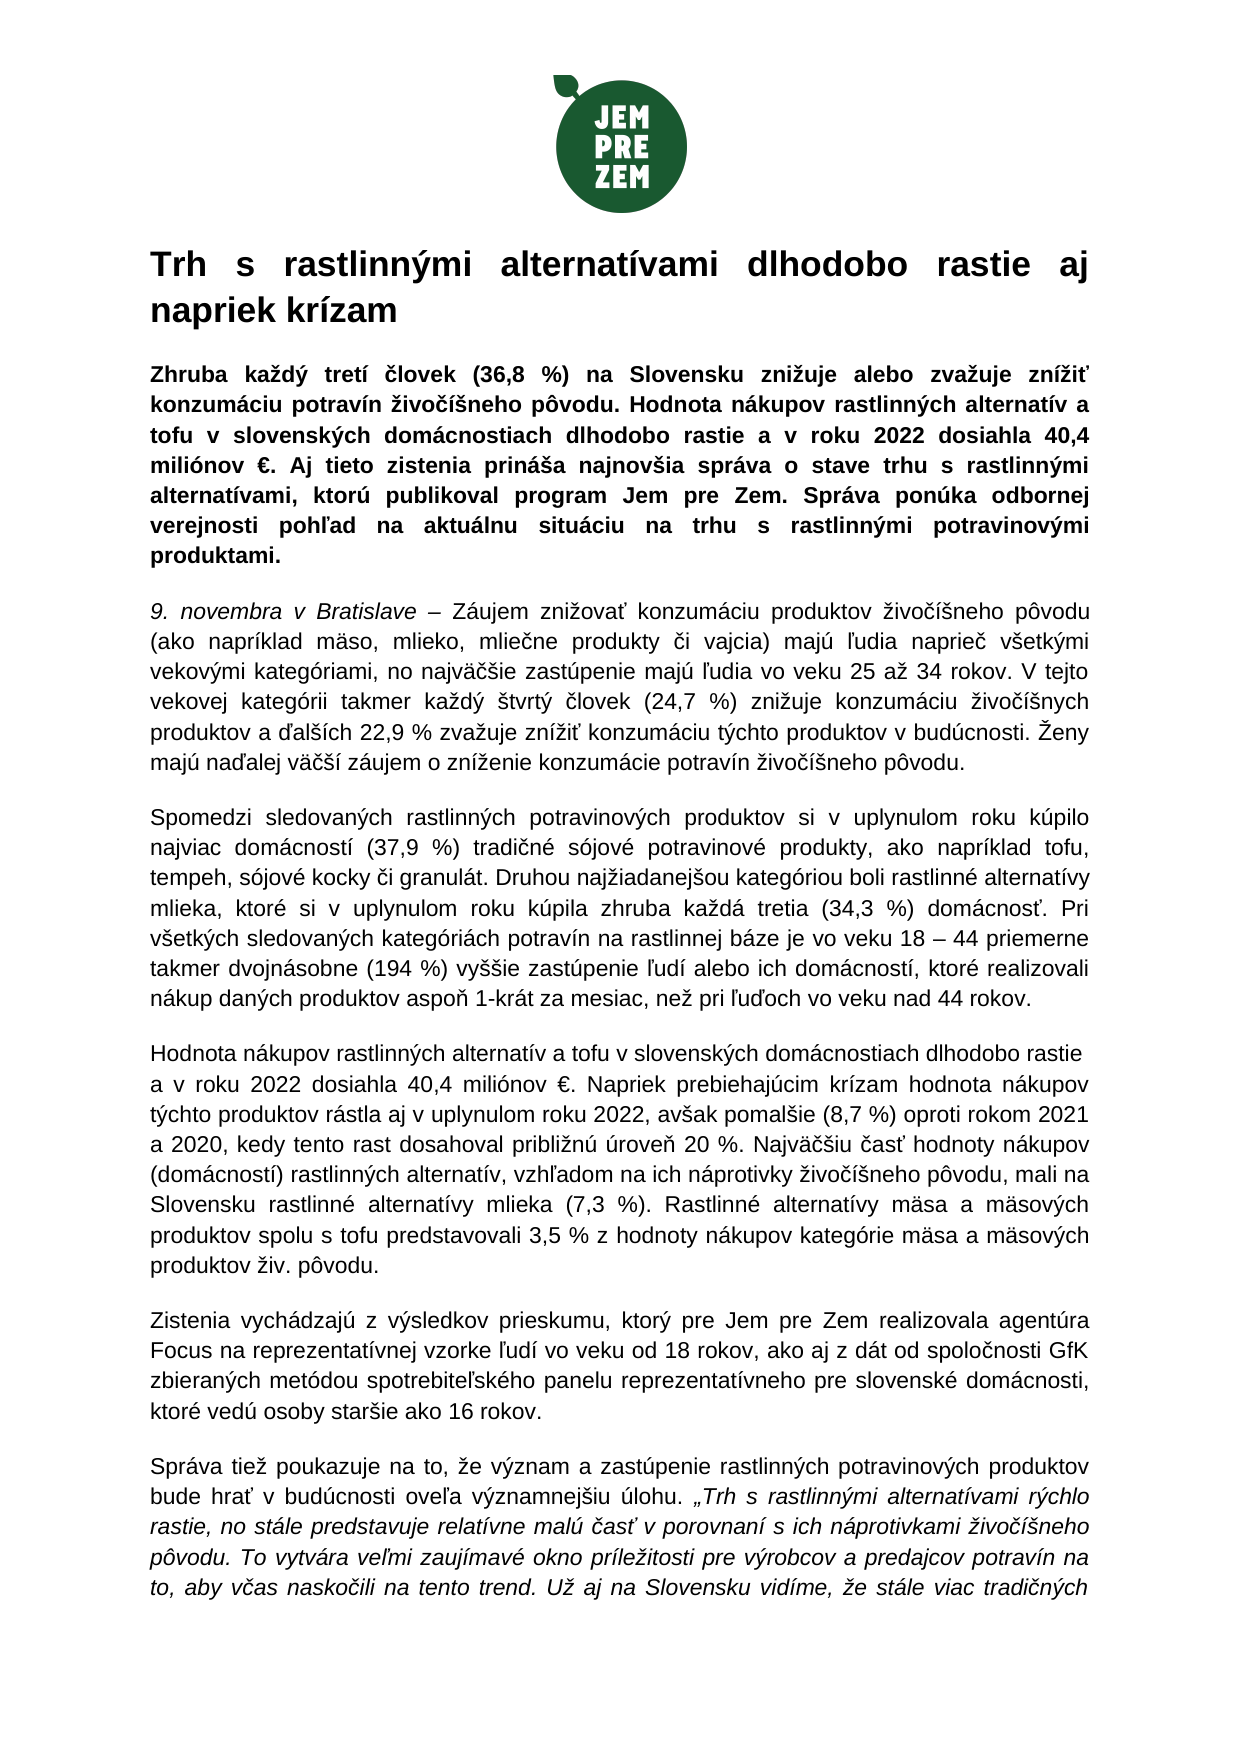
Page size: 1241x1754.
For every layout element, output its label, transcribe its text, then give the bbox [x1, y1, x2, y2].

picture [553, 75, 687, 213]
text Správa tiež poukazuje na to, že význam a zastúpenie rastlinných potravinových produktov bude hrať v budúcnosti oveľa významnejšiu úlohu. „Trh s rastlinnými alternatívami rýchlo rastie, no stále predstavuje relatívne malú časť v porovnaní s ich náprotivkami živočíšneho pôvodu. To vytvára veľmi zaujímavé okno príležitosti pre výrobcov a predajcov potravín na to, aby včas naskočili na tento trend. Už aj na Slovensku vidíme, že stále viac tradičných [150, 1453, 1090, 1600]
text Zhruba každý tretí človek (36,8 %) na Slovensku znižuje alebo zvažuje znížiť konzumáciu potravín živočíšneho pôvodu. Hodnota nákupov rastlinných alternatív a tofu v slovenských domácnostiach dlhodobo rastie a v roku 2022 dosiahla 40,4 miliónov €. Aj tieto zistenia prináša najnovšia správa o stave trhu s rastlinnými alternatívami, ktorú publikoval program Jem pre Zem. Správa ponúka odbornej verejnosti pohľad na aktuálnu situáciu na trhu s rastlinnými potravinovými produktami. [150, 361, 1090, 569]
text Trh s rastlinnými alternatívami dlhodobo rastie aj napriek krízam [150, 243, 1090, 330]
text Zistenia vychádzajú z výsledkov prieskumu, ktorý pre Jem pre Zem realizovala agentúra Focus na reprezentatívnej vzorke ľudí vo veku od 18 rokov, ako aj z dát od spoločnosti GfK zbieraných metódou spotrebiteľského panelu reprezentatívneho pre slovenské domácnosti, ktoré vedú osoby staršie ako 16 rokov. [150, 1307, 1090, 1424]
text Spomedzi sledovaných rastlinných potravinových produktov si v uplynulom roku kúpilo najviac domácností (37,9 %) tradičné sójové potravinové produkty, ako napríklad tofu, tempeh, sójové kocky či granulát. Druhou najžiadanejšou kategóriou boli rastlinné alternatívy mlieka, ktoré si v uplynulom roku kúpila zhruba každá tretia (34,3 %) domácnosť. Pri všetkých sledovaných kategóriách potravín na rastlinnej báze je vo veku 18 – 44 priemerne takmer dvojnásobne (194 %) vyššie zastúpenie ľudí alebo ich domácností, ktoré realizovali nákup daných produktov aspoň 1-krát za mesiac, než pri ľuďoch vo veku nad 44 rokov. [150, 804, 1090, 1012]
text a v roku 2022 dosiahla 40,4 miliónov €. Napriek prebiehajúcim krízam hodnota nákupov týchto produktov rástla aj v uplynulom roku 2022, avšak pomalšie (8,7 %) oproti rokom 2021 a 2020, kedy tento rast dosahoval približnú úroveň 20 %. Najväčšiu časť hodnoty nákupov (domácností) rastlinných alternatív, vzhľadom na ich náprotivky živočíšneho pôvodu, mali na Slovensku rastlinné alternatívy mlieka (7,3 %). Rastlinné alternatívy mäsa a mäsových produktov spolu s tofu predstavovali 3,5 % z hodnoty nákupov kategórie mäsa a mäsových produktov živ. pôvodu. [150, 1071, 1090, 1278]
text 9. novembra v Bratislave – Záujem znižovať konzumáciu produktov živočíšneho pôvodu (ako napríklad mäso, mlieko, mliečne produkty či vajcia) majú ľudia naprieč všetkými vekovými kategóriami, no najväčšie zastúpenie majú ľudia vo veku 25 až 34 rokov. V tejto vekovej kategórii takmer každý štvrtý človek (24,7 %) znižuje konzumáciu živočíšnych produktov a ďalších 22,9 % zvažuje znížiť konzumáciu týchto produktov v budúcnosti. Ženy majú naďalej väčší záujem o zníženie konzumácie potravín živočíšneho pôvodu. [150, 598, 1090, 775]
text Hodnota nákupov rastlinných alternatív a tofu v slovenských domácnostiach dlhodobo rastie [150, 1040, 1090, 1067]
